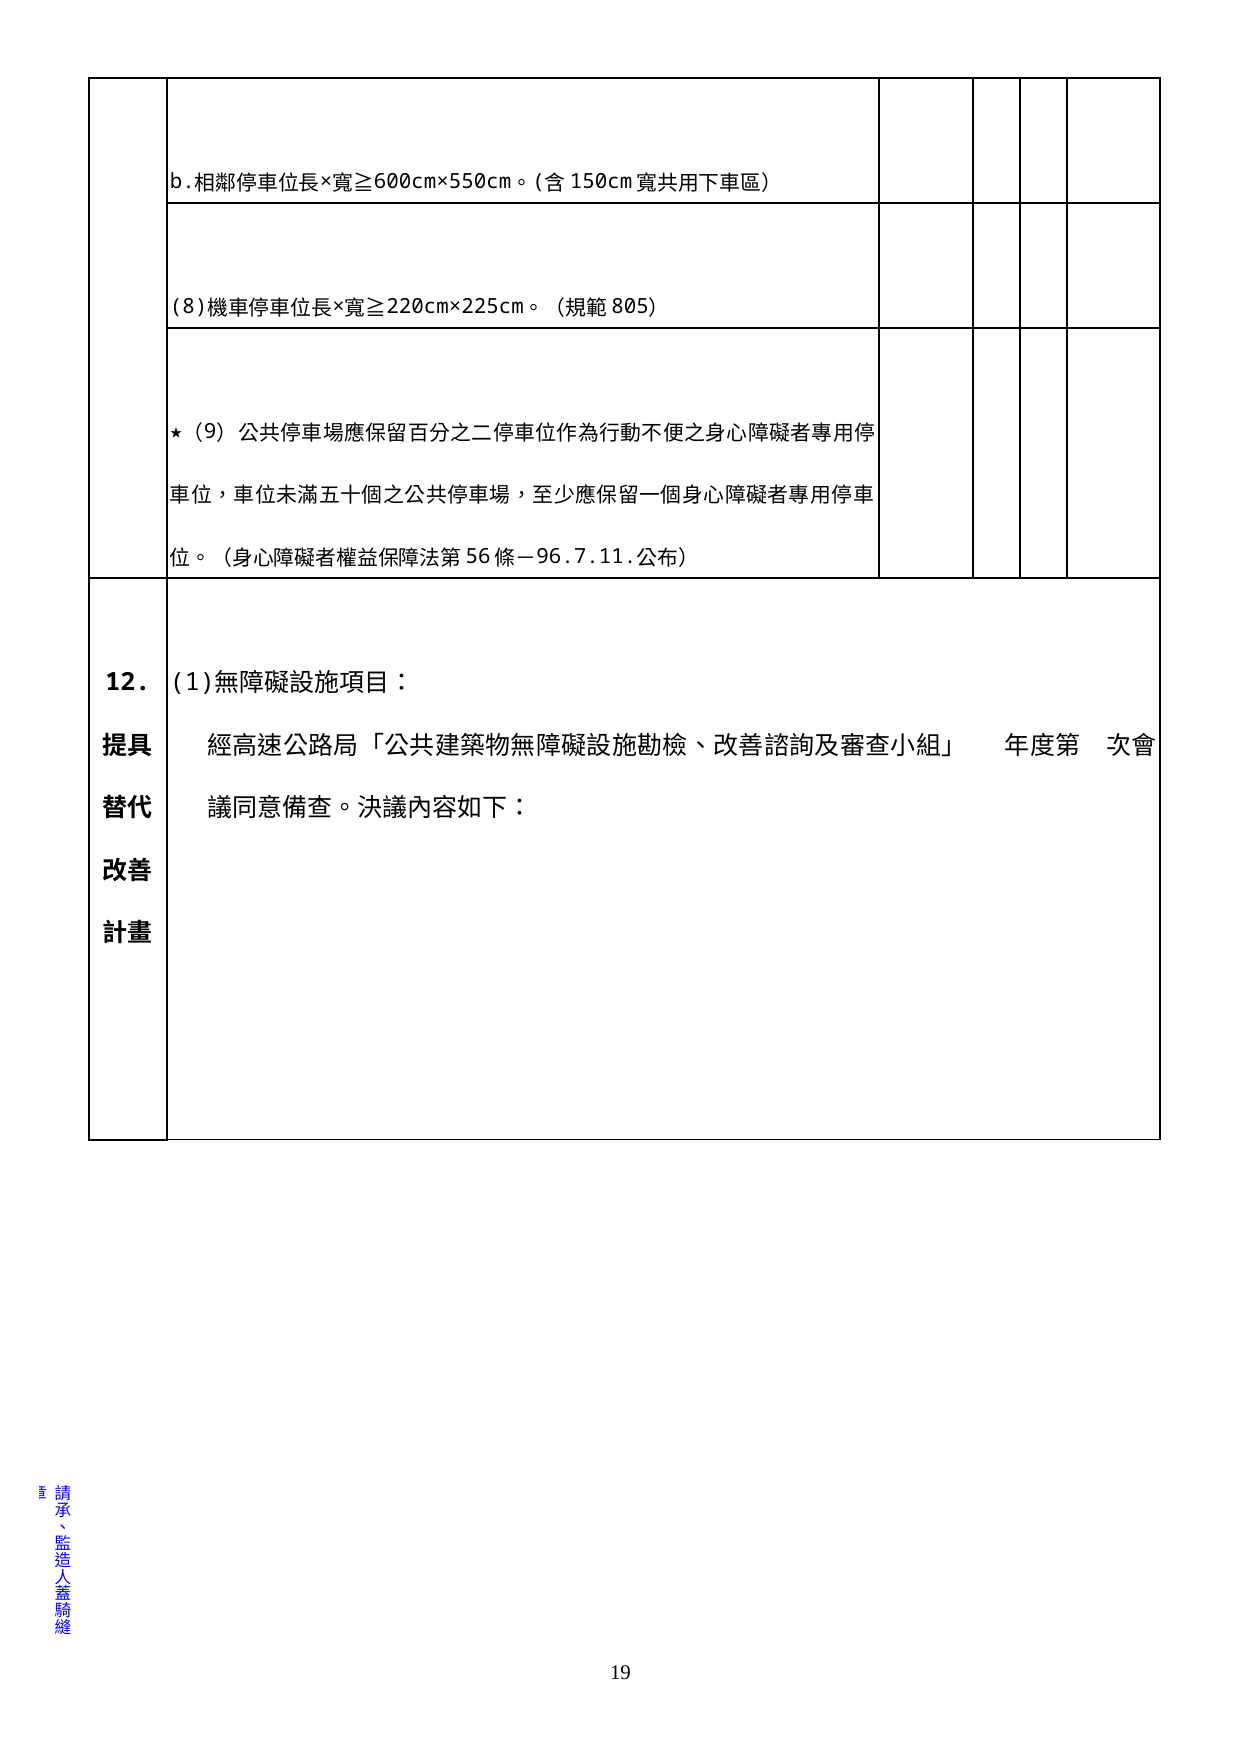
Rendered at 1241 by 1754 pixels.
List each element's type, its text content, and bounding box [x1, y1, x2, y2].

table_cell [1068, 329, 1159, 577]
table_cell [1021, 329, 1066, 577]
table_cell 無障礙設施項目： 經高速公路局「公共建築物無障礙設施勘檢、改善諮詢及審查小組」 年度第 次會議同意備查。決議內容如下： [168, 579, 1159, 1139]
table_cell [880, 329, 972, 577]
table_cell (8)機車停車位長×寬≧220cm×225cm。（規範805） [168, 204, 878, 327]
table_cell 12. 提具 替代改善計畫 [90, 579, 166, 1139]
table_cell [1068, 79, 1159, 202]
table_cell [974, 329, 1019, 577]
table_cell [974, 204, 1019, 327]
table_cell [90, 79, 166, 577]
table_cell [880, 204, 972, 327]
table_cell [880, 79, 972, 202]
text 請承、監造人蓋騎縫章 [40, 1485, 75, 1642]
table_cell b.相鄰停車位長×寬≧600cm×550cm。(含150cm寬共用下車區） [168, 79, 878, 202]
table_cell ★（9）公共停車場應保留百分之二停車位作為行動不便之身心障礙者專用停車位，車位未滿五十個之公共停車場，至少應保留一個身心障礙者專用停車位。（身心障礙者權益保障法第56條－96.7.11.公布） [168, 329, 878, 577]
table_cell [1068, 204, 1159, 327]
table_cell [1021, 79, 1066, 202]
table_cell [974, 79, 1019, 202]
table_cell [1021, 204, 1066, 327]
